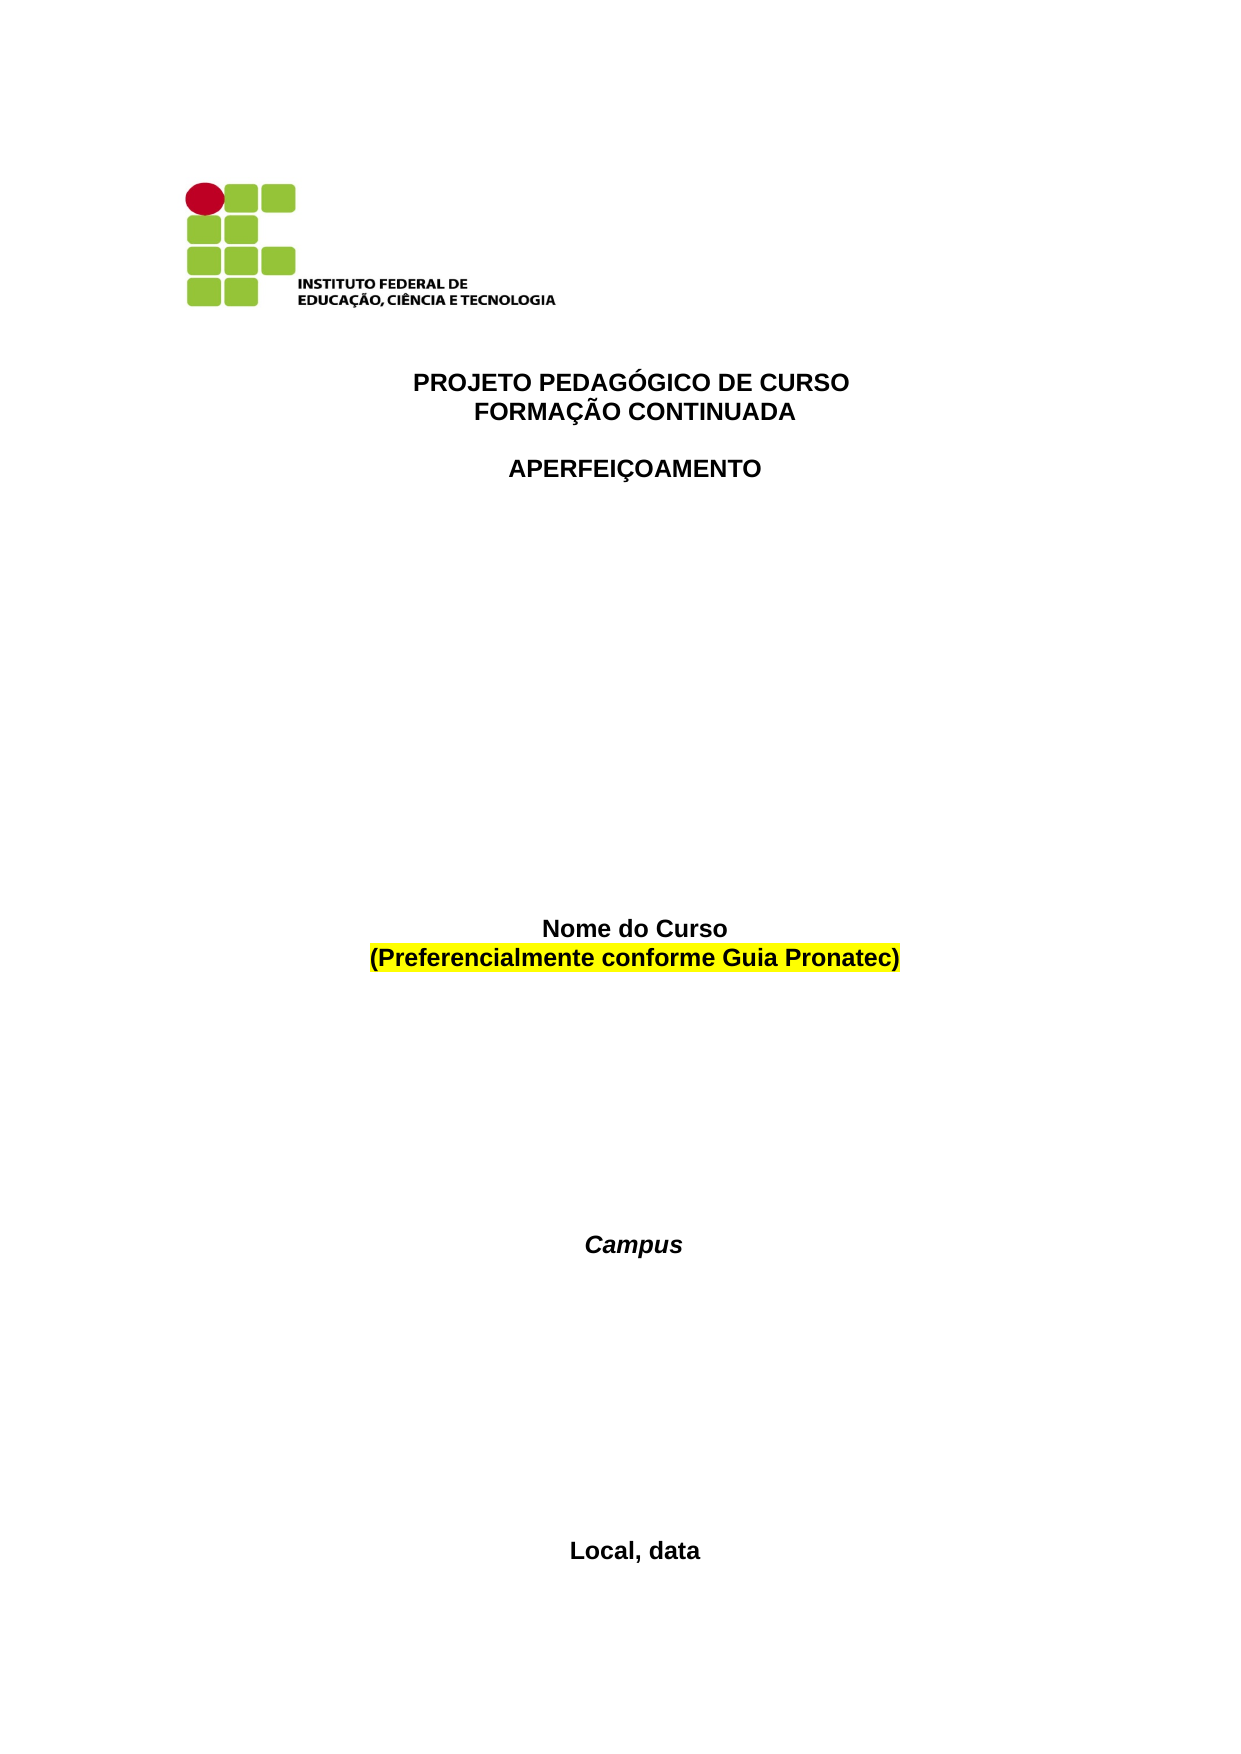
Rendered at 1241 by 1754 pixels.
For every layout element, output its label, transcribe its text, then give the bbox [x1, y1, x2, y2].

text Campus [177, 1230, 1093, 1259]
picture [177, 177, 561, 310]
text (Preferencialmente conforme Guia Pronatec) [177, 943, 1093, 972]
text Nome do Curso [177, 914, 1093, 943]
text Local, data [177, 1536, 1093, 1565]
text PROJETO PEDAGÓGICO DE CURSO [177, 368, 1093, 397]
text APERFEIÇOAMENTO [177, 454, 1093, 483]
text FORMAÇÃO CONTINUADA [177, 397, 1093, 425]
